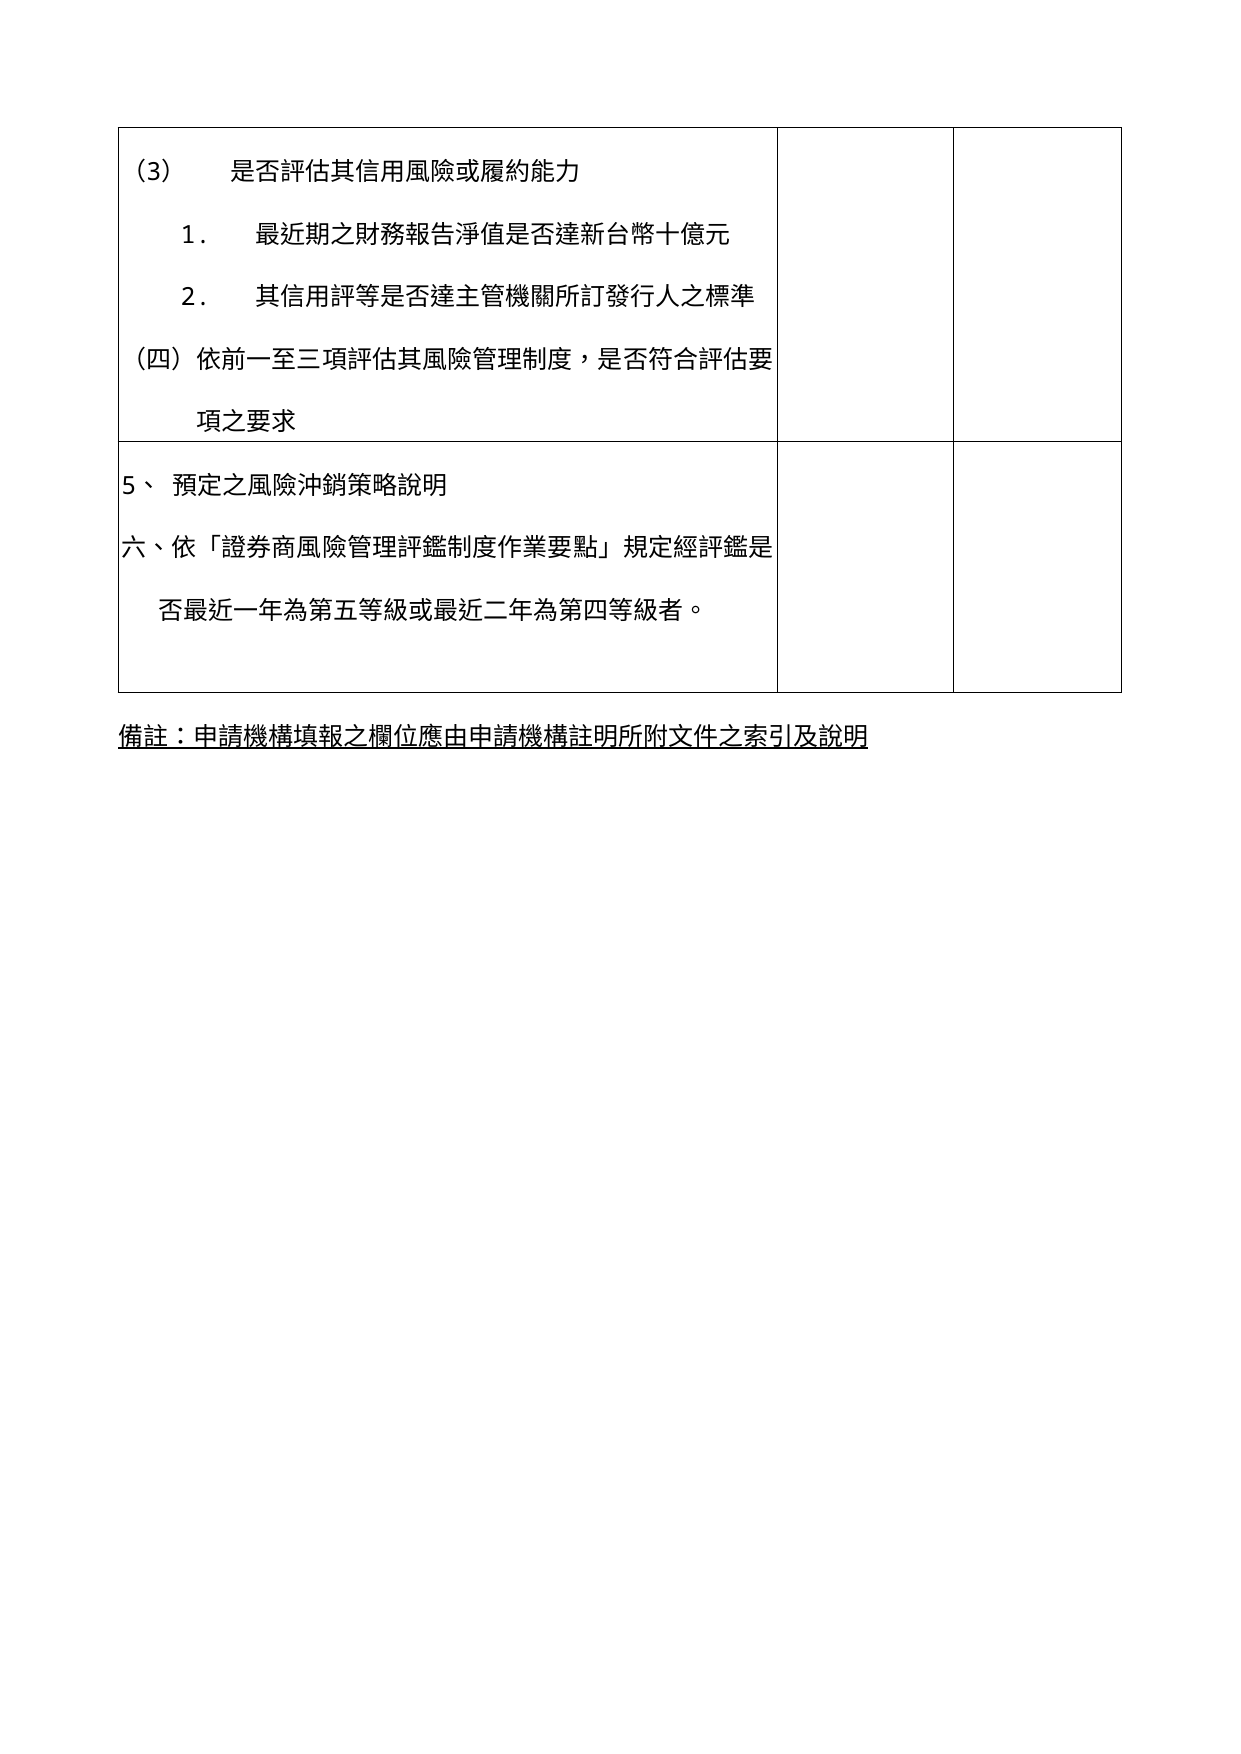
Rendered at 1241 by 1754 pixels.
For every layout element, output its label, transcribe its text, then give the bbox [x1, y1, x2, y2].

table_cell [954, 128, 1121, 441]
table_cell [778, 442, 953, 692]
table_cell [778, 128, 953, 441]
text 備註：申請機構填報之欄位應由申請機構註明所附文件之索引及說明 [118, 693, 1122, 755]
table_cell 如係委託其他機構從事避險操作 發行人如未符合前述規範而擬委由其他機構從事避險操作者，應依下列事項提出說明 擬委託之機構名稱及所營事業 擬委託機構之避險操作經驗 是否評估其信用風險或履約能力 最近期之財務報告淨值是否達新台幣十億元 其信用評等是否達主管機關所訂發行人之標準 （四）依前一至三項評估其風險管理制度，是否符合評估要項之要求 [119, 128, 777, 441]
table_cell 預定之風險沖銷策略說明 六、依「證券商風險管理評鑑制度作業要點」規定經評鑑是否最近一年為第五等級或最近二年為第四等級者。 [119, 442, 777, 692]
table_cell [954, 442, 1121, 692]
